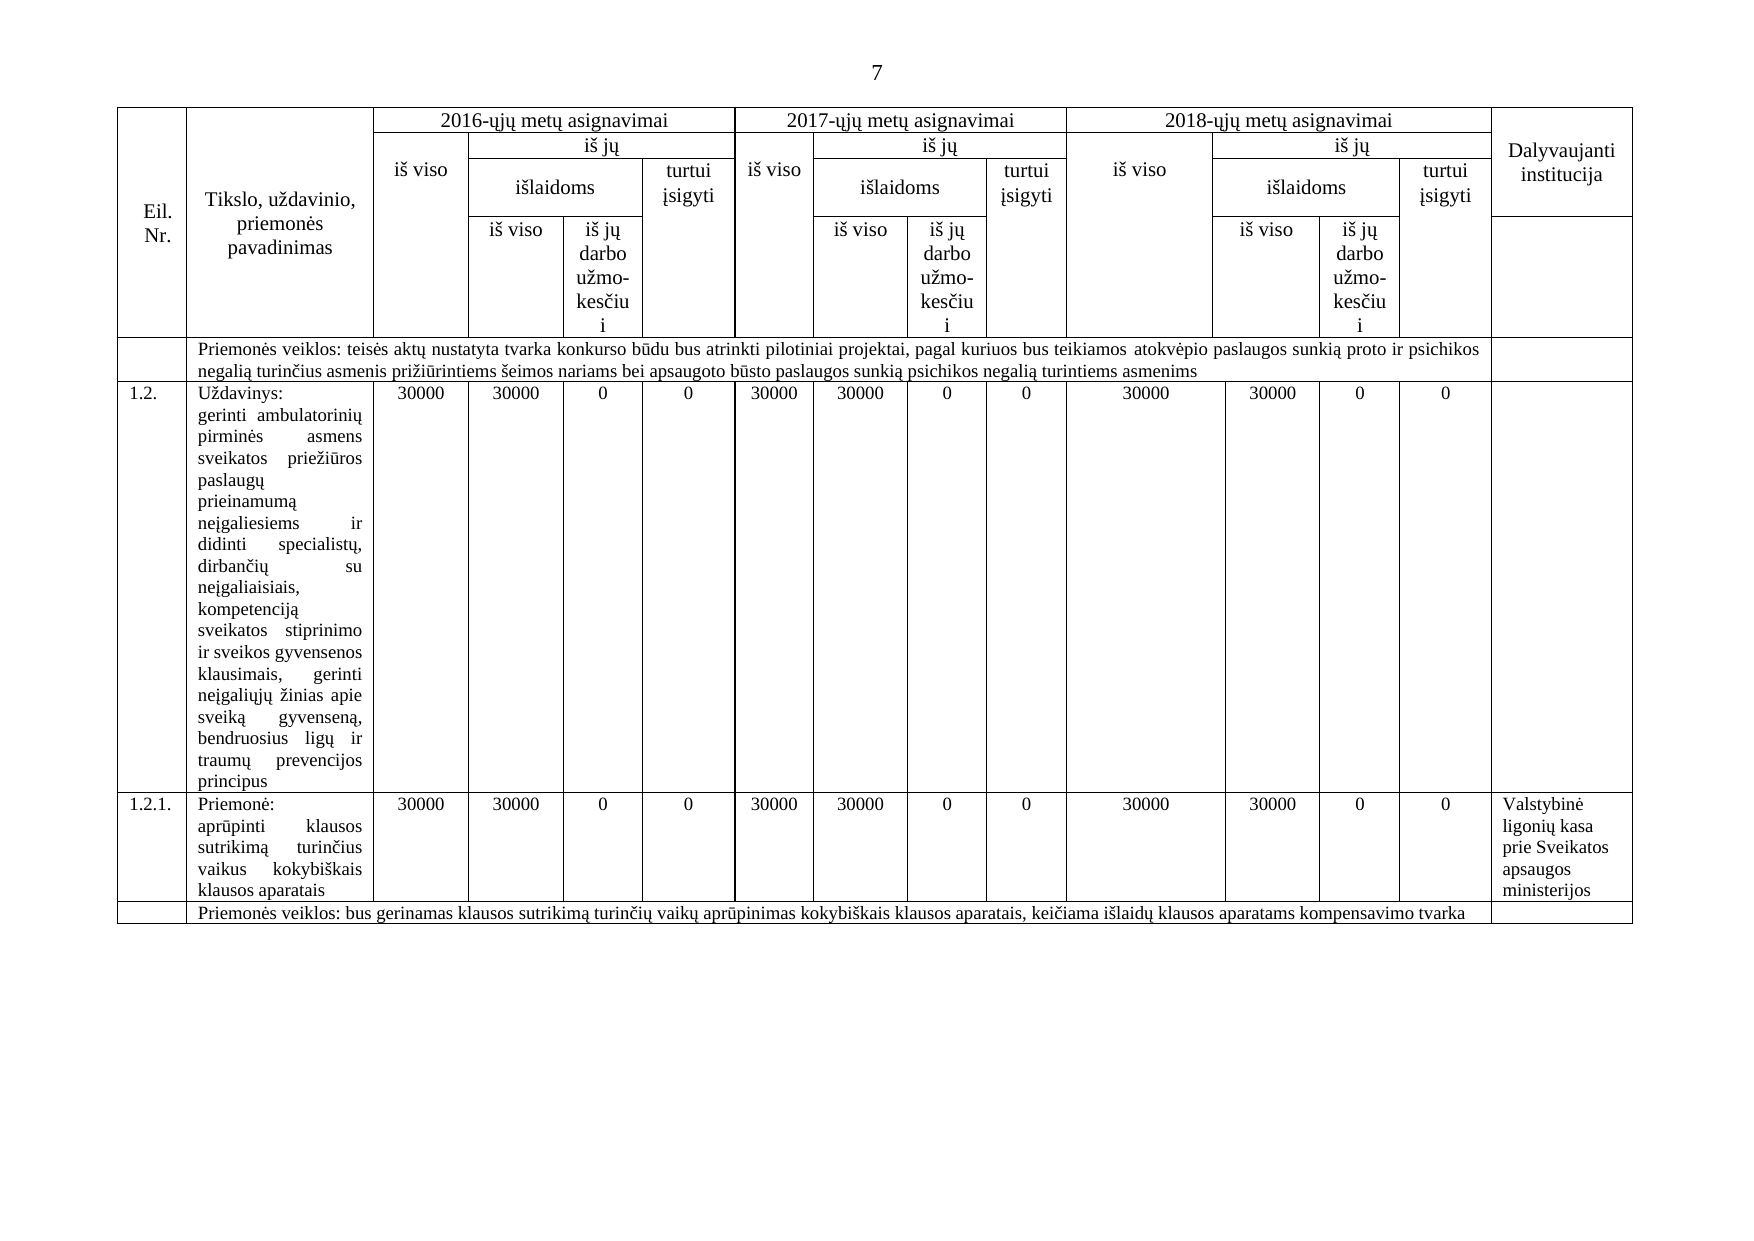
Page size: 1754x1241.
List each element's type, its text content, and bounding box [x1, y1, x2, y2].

table_cell iš viso [814, 217, 907, 337]
table_cell iš viso [469, 217, 563, 337]
table_cell 30000 [814, 382, 907, 792]
table_cell iš jų [469, 133, 734, 157]
table_cell 30000 [1226, 382, 1319, 792]
table_cell 30000 [1067, 382, 1225, 792]
table_cell [1492, 338, 1632, 381]
table_cell [118, 338, 186, 381]
table_cell 30000 [736, 793, 813, 901]
table_cell iš viso [736, 133, 813, 337]
table_cell Uždavinys: gerinti ambulatorinių pirminės asmens sveikatos priežiūros paslaugų prieinamumą neįgaliesiems ir didinti specialistų, dirbančių su neįgaliaisiais, kompetenciją sveikatos stiprinimo ir sveikos gyvensenos klausimais, gerinti neįgaliųjų žinias apie sveiką gyvenseną, bendruosius ligų ir traumų prevencijos principus [187, 382, 373, 792]
table_cell iš jų darbo užmo-kesčiui [1320, 217, 1399, 337]
table_cell iš jų darbo užmo- kesčiui [564, 217, 642, 337]
table_cell 0 [908, 382, 986, 792]
table_cell 30000 [469, 382, 563, 792]
table_cell 0 [987, 793, 1066, 901]
table_cell [1492, 217, 1632, 337]
table_header 2016-ųjų metų asignavimai [374, 108, 734, 132]
table_header Tikslo, uždavinio, priemonės pavadinimas [187, 108, 373, 337]
table_cell iš jų darbo užmo-kesčiui [908, 217, 986, 337]
table_header Dalyvaujanti institucija [1492, 108, 1632, 216]
table_cell turtui įsigyti [643, 159, 734, 337]
table_cell 0 [643, 382, 734, 792]
table_cell 0 [1400, 382, 1491, 792]
table_cell 30000 [814, 793, 907, 901]
table_cell [118, 902, 186, 923]
table_cell Priemonės veiklos: teisės aktų nustatyta tvarka konkurso būdu bus atrinkti pilotiniai projektai, pagal kuriuos bus teikiamos atokvėpio paslaugos sunkią proto ir psichikos negalią turinčius asmenis prižiūrintiems šeimos nariams bei apsaugoto būsto paslaugos sunkią psichikos negalią turintiems asmenims [187, 338, 1491, 381]
table_cell 30000 [1226, 793, 1319, 901]
table_cell 1.2. [118, 382, 186, 792]
table_header Eil. Nr. [118, 108, 186, 337]
table_cell 30000 [1067, 793, 1225, 901]
table_cell iš viso [374, 133, 468, 337]
table_cell 0 [1400, 793, 1491, 901]
table_cell iš jų [814, 133, 1066, 157]
table_cell 0 [564, 382, 642, 792]
table_header 2017-ųjų metų asignavimai [736, 108, 1066, 132]
table_cell 30000 [736, 382, 813, 792]
table_cell Valstybinė ligonių kasa prie Sveikatos apsaugos ministerijos [1492, 793, 1632, 901]
table_cell iš viso [1213, 217, 1319, 337]
table_cell 0 [564, 793, 642, 901]
table_cell 0 [987, 382, 1066, 792]
table_cell Priemonės veiklos: bus gerinamas klausos sutrikimą turinčių vaikų aprūpinimas kokybiškais klausos aparatais, keičiama išlaidų klausos aparatams kompensavimo tvarka [187, 902, 1491, 923]
table_cell [1492, 382, 1632, 792]
table_cell 0 [1320, 793, 1399, 901]
table_cell išlaidoms [469, 159, 642, 216]
table_header 2018-ųjų metų asignavimai [1067, 108, 1491, 132]
table_cell iš viso [1067, 133, 1212, 337]
table_cell išlaidoms [814, 159, 986, 216]
table_cell [1492, 902, 1632, 923]
table_cell 0 [1320, 382, 1399, 792]
table_cell 0 [908, 793, 986, 901]
table_cell 1.2.1. [118, 793, 186, 901]
table_cell 30000 [374, 382, 468, 792]
table_cell 30000 [469, 793, 563, 901]
table_cell Priemonė: aprūpinti klausos sutrikimą turinčius vaikus kokybiškais klausos aparatais [187, 793, 373, 901]
table_cell turtui įsigyti [1400, 159, 1491, 337]
table_cell 0 [643, 793, 734, 901]
table_cell išlaidoms [1213, 159, 1399, 216]
table_cell iš jų [1213, 133, 1491, 157]
table_cell 30000 [374, 793, 468, 901]
table_cell turtui įsigyti [987, 159, 1066, 337]
